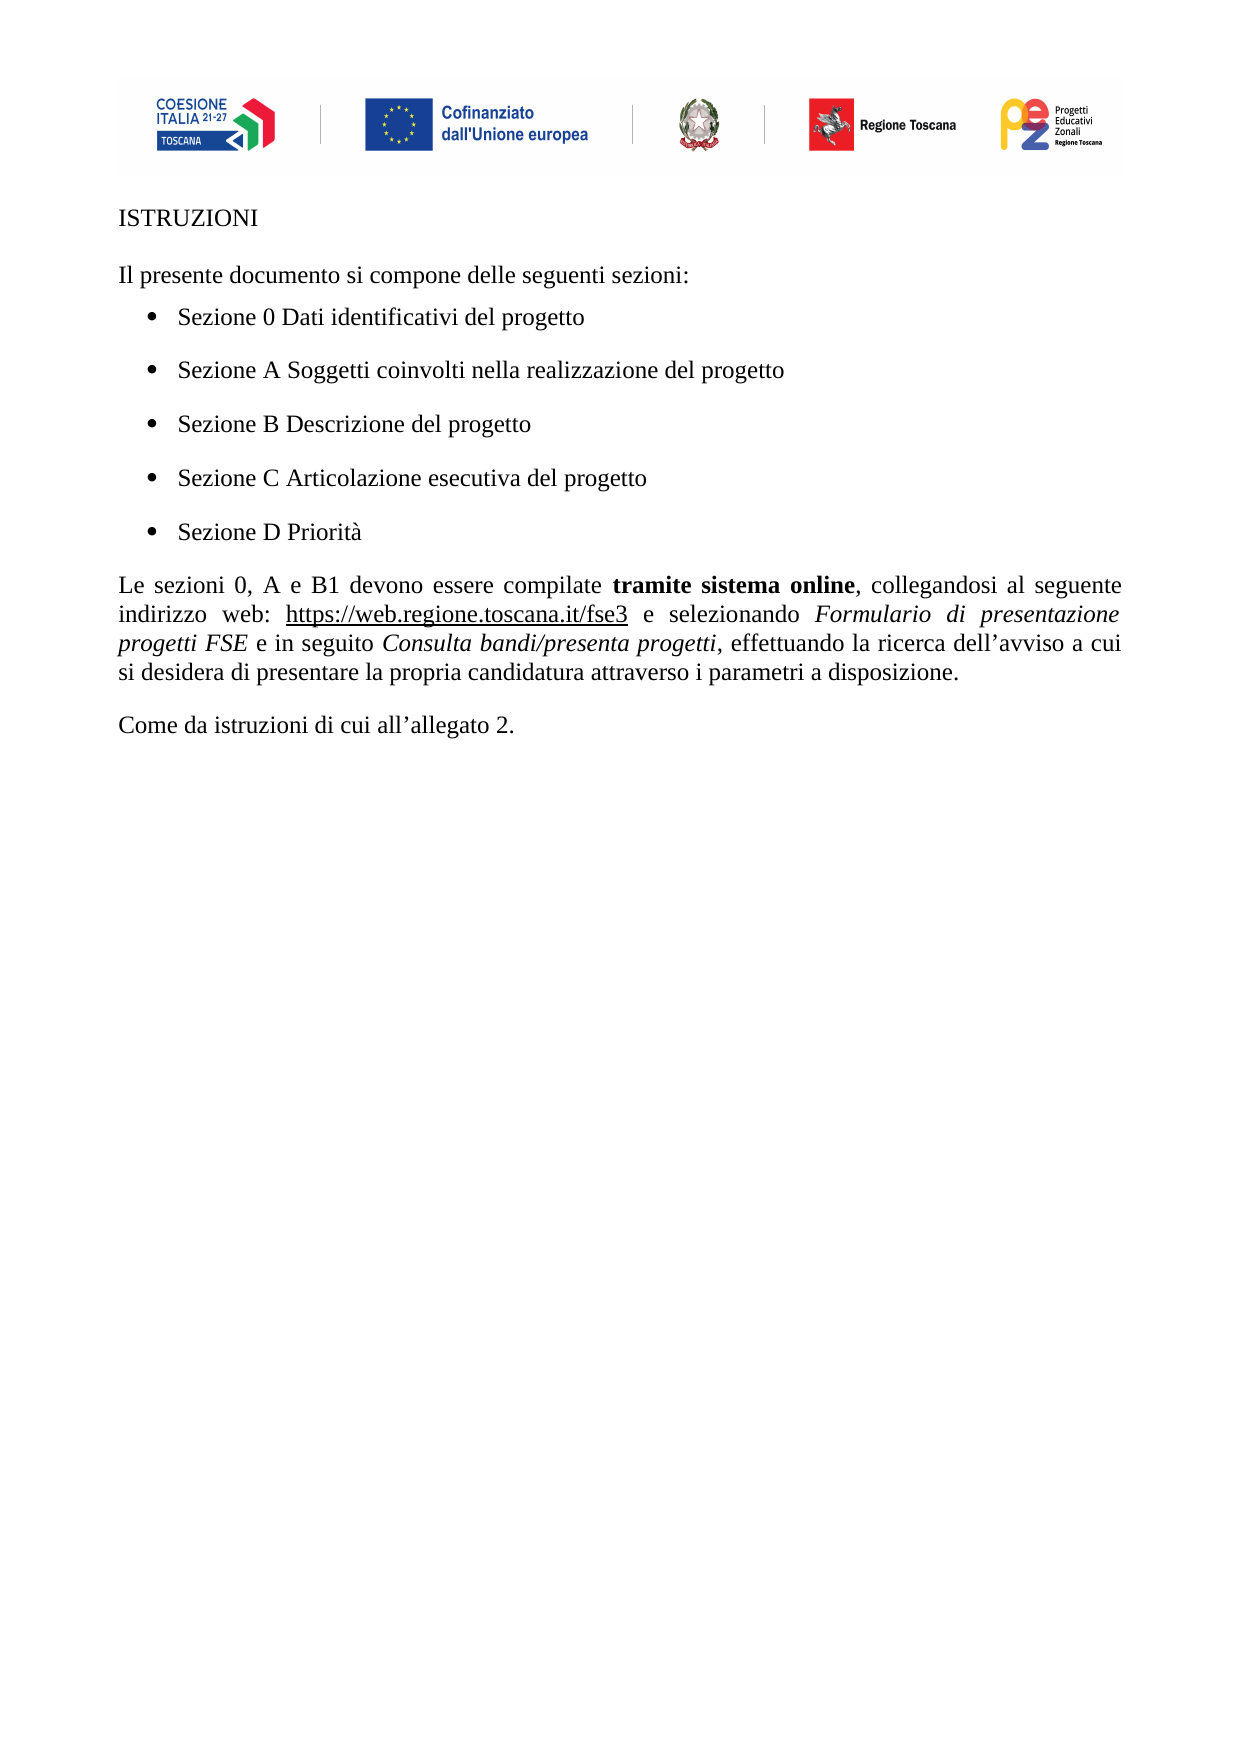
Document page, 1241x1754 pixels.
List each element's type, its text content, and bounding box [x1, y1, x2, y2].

list Sezione A Soggetti coinvolti nella realizzazione del progetto [148, 356, 1122, 384]
list Sezione C Articolazione esecutiva del progetto [148, 463, 1122, 492]
list Sezione B Descrizione del progetto [148, 409, 1122, 438]
picture [118, 75, 1123, 175]
list Sezione D Priorità [148, 517, 1122, 546]
text ISTRUZIONI [118, 203, 1122, 232]
text Il presente documento si compone delle seguenti sezioni: [118, 261, 1122, 289]
list Sezione 0 Dati identificativi del progetto [148, 302, 1122, 331]
text Come da istruzioni di cui all’allegato 2. [118, 711, 1122, 739]
text Le sezioni 0, A e B1 devono essere compilate tramite sistema online, collegandosi al seguente indirizzo web: https://web.regione.toscana.it/fse3 e selezionando Formulario di presentazione progetti FSE e in seguito Consulta bandi/presenta progetti, effettuando la ricerca dell’avviso a cui si desidera di presentare la propria candidatura attraverso i parametri a disposizione. [118, 571, 1122, 686]
